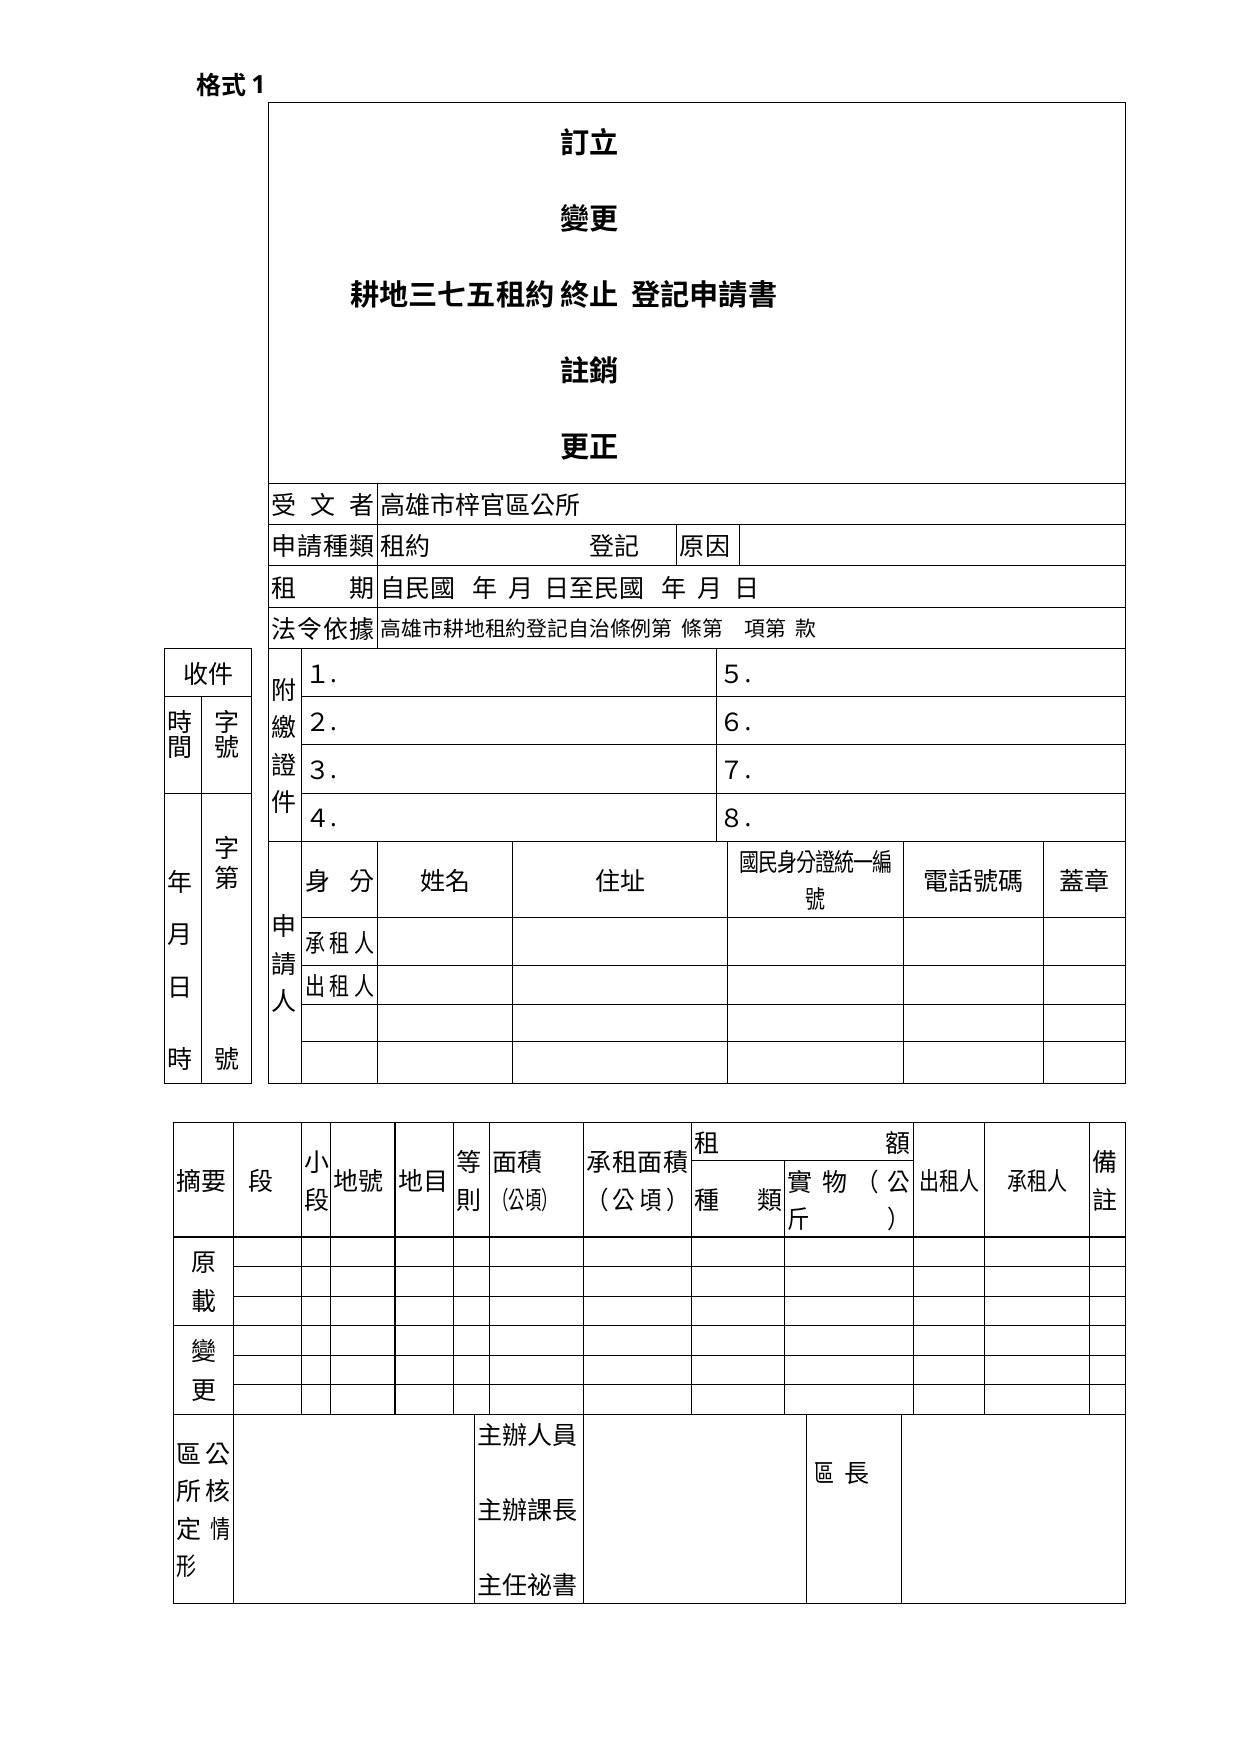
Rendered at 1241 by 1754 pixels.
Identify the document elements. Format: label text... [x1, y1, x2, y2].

table_cell [252, 648, 268, 696]
table_cell 區 長 [807, 1415, 901, 1602]
table_cell [1090, 1238, 1125, 1266]
table_cell [785, 1238, 913, 1266]
table_cell [302, 1297, 330, 1325]
table_cell [490, 1267, 583, 1296]
table_cell [234, 1356, 301, 1384]
table_cell 登記 [581, 525, 648, 565]
table_cell [1044, 918, 1125, 965]
table_cell 租期 [269, 566, 377, 607]
table_cell [302, 1042, 377, 1083]
table_cell [692, 1297, 784, 1325]
table_cell [985, 1385, 1089, 1414]
table_cell 原因 [677, 525, 739, 565]
table_cell 電話號碼 [904, 842, 1043, 917]
table_cell [252, 917, 268, 965]
table_cell [584, 1385, 691, 1414]
table_header 訂立 [557, 103, 628, 178]
table_cell 區公所核定情形 [174, 1415, 233, 1602]
table_cell 主辦人員 主辦課長 主任祕書 [475, 1415, 583, 1602]
table_cell 收件 [165, 649, 251, 696]
table_cell 承租人 [302, 918, 377, 965]
table_cell [164, 565, 252, 607]
table_cell 實物（公斤） [785, 1161, 913, 1236]
table_cell [490, 1385, 583, 1414]
table_cell 終止 [557, 254, 628, 330]
table_cell [1090, 1297, 1125, 1325]
table_cell [378, 966, 512, 1003]
table_cell [252, 565, 268, 607]
table_cell [490, 1297, 583, 1325]
table_cell [331, 1267, 394, 1296]
table_cell 字第 號 [202, 794, 251, 1083]
table_cell [454, 1326, 489, 1355]
table_cell [302, 1005, 377, 1041]
table_cell [584, 1238, 691, 1266]
table_cell [728, 918, 903, 965]
table_cell [490, 1238, 583, 1266]
table_cell 自民國 年 月 日至民國 年 月 日 [378, 566, 1125, 607]
table_cell [234, 1238, 301, 1266]
table_cell [728, 1042, 903, 1083]
table_cell [302, 1238, 330, 1266]
table_cell [584, 1356, 691, 1384]
table_cell [234, 1326, 301, 1355]
table_cell [785, 1356, 913, 1384]
table_cell [331, 1297, 394, 1325]
table_header 登記申請書 [628, 103, 1125, 482]
table_cell [1044, 1005, 1125, 1041]
table_cell [252, 1041, 268, 1083]
table_cell [904, 1005, 1043, 1041]
table_cell [914, 1267, 984, 1296]
table_cell [902, 1415, 1125, 1602]
table_cell [564, 525, 581, 565]
table_cell 出租人 [302, 966, 377, 1003]
table_cell 身分 [302, 842, 377, 917]
table_cell [1090, 1385, 1125, 1414]
table_cell [302, 1356, 330, 1384]
table_cell [396, 1326, 453, 1355]
table_cell 變更 [557, 178, 628, 254]
table_header [252, 102, 268, 178]
table_cell [164, 483, 252, 524]
table_cell [378, 1042, 512, 1083]
table_header 段 [234, 1123, 301, 1236]
table_cell 租約 [378, 525, 564, 565]
table_cell [692, 1385, 784, 1414]
table_header 摘要 [174, 1123, 233, 1236]
table_cell [513, 1042, 727, 1083]
table_cell [785, 1385, 913, 1414]
table_cell ７. [717, 745, 1125, 792]
table_cell [692, 1238, 784, 1266]
table_cell [164, 406, 252, 482]
table_cell ３. [302, 745, 716, 792]
table_cell 國民身分證統一編號 [728, 842, 903, 917]
table_cell [490, 1356, 583, 1384]
table_header 耕地三七五租約 [269, 103, 557, 482]
table_cell [985, 1356, 1089, 1384]
table_cell [904, 966, 1043, 1003]
table_cell [396, 1356, 453, 1384]
table_cell [914, 1356, 984, 1384]
table_cell [454, 1238, 489, 1266]
table_cell [454, 1356, 489, 1384]
table_cell [728, 1005, 903, 1041]
table_cell [513, 1005, 727, 1041]
table_cell [252, 1004, 268, 1041]
table_cell [164, 254, 252, 330]
table_header 出租人 [914, 1123, 984, 1236]
table_cell [252, 330, 268, 406]
table_cell [584, 1326, 691, 1355]
table_cell [302, 1267, 330, 1296]
table_cell [234, 1267, 301, 1296]
table_cell [692, 1356, 784, 1384]
table_cell [396, 1267, 453, 1296]
table_header [164, 102, 252, 178]
table_cell [396, 1238, 453, 1266]
table_cell [785, 1326, 913, 1355]
table_cell [252, 524, 268, 565]
table_header 地號 [331, 1123, 394, 1236]
table_cell 申請種類 [269, 525, 377, 565]
table_cell [164, 330, 252, 406]
table_cell [252, 406, 268, 482]
table_cell [454, 1297, 489, 1325]
table_cell 變更 [174, 1326, 233, 1414]
table_cell [234, 1415, 474, 1602]
table_cell [331, 1356, 394, 1384]
table_cell [396, 1385, 453, 1414]
table_cell [914, 1326, 984, 1355]
table_cell [904, 918, 1043, 965]
table_cell [252, 483, 268, 524]
table_header 小段 [302, 1123, 330, 1236]
table_cell 高雄市梓官區公所 [378, 484, 1125, 524]
table_cell [914, 1297, 984, 1325]
table_cell 法令依據 [269, 608, 377, 648]
table_cell [331, 1238, 394, 1266]
table_cell [513, 918, 727, 965]
table_cell ５. [717, 649, 1125, 696]
table_cell 受文者 [269, 484, 377, 524]
text 格式1 [177, 65, 1122, 102]
table_cell [985, 1297, 1089, 1325]
table_header 等則 [454, 1123, 489, 1236]
table_cell [252, 178, 268, 254]
table_cell [252, 607, 268, 648]
table_cell [252, 793, 268, 841]
table_cell 姓名 [378, 842, 512, 917]
table_header 承租人 [985, 1123, 1089, 1236]
table_cell [252, 744, 268, 792]
table_cell [584, 1267, 691, 1296]
table_cell [331, 1385, 394, 1414]
table_cell 種類 [692, 1161, 784, 1236]
table_cell 高雄市耕地租約登記自治條例第 條第 項第 款 [378, 608, 1125, 648]
table_cell [1044, 966, 1125, 1003]
table_cell [378, 918, 512, 965]
table_cell [252, 841, 268, 917]
table_cell [985, 1326, 1089, 1355]
table_cell [1090, 1267, 1125, 1296]
table_cell [513, 966, 727, 1003]
table_cell 註銷 [557, 330, 628, 406]
table_cell [904, 1042, 1043, 1083]
table_cell [234, 1297, 301, 1325]
table_cell [985, 1238, 1089, 1266]
table_header 備註 [1090, 1123, 1125, 1236]
table_cell [164, 524, 252, 565]
table_cell [1090, 1356, 1125, 1384]
table_cell [740, 525, 1125, 565]
table_cell [584, 1297, 691, 1325]
table_cell ６. [717, 697, 1125, 744]
table_cell 時間 [165, 697, 201, 792]
table_cell 附繳證件 [269, 649, 301, 841]
table_cell ２. [302, 697, 716, 744]
table_cell [252, 254, 268, 330]
table_cell [785, 1297, 913, 1325]
table_cell 蓋章 [1044, 842, 1125, 917]
table_cell 更正 [557, 406, 628, 482]
table_cell 原載 [174, 1238, 233, 1325]
table_cell [649, 525, 676, 565]
table_cell １. [302, 649, 716, 696]
table_cell [985, 1267, 1089, 1296]
table_cell [378, 1005, 512, 1041]
table_header 地目 [396, 1123, 453, 1236]
table_cell [454, 1267, 489, 1296]
table_cell [584, 1415, 806, 1602]
table_cell [302, 1326, 330, 1355]
table_cell [252, 696, 268, 744]
table_cell [164, 178, 252, 254]
table_cell 字號 [202, 697, 251, 792]
table_cell [785, 1267, 913, 1296]
table_cell [914, 1385, 984, 1414]
table_cell [692, 1326, 784, 1355]
table_cell [252, 965, 268, 1003]
table_cell [490, 1326, 583, 1355]
table_cell 年 月 日 時 [165, 794, 201, 1083]
table_cell [914, 1238, 984, 1266]
table_cell [331, 1326, 394, 1355]
table_cell [396, 1297, 453, 1325]
table_cell [728, 966, 903, 1003]
table_cell [1044, 1042, 1125, 1083]
table_header 面積 （公頃） [490, 1123, 583, 1236]
table_cell [164, 607, 252, 648]
table_header 承租面積 （公頃） [584, 1123, 691, 1236]
table_cell 住址 [513, 842, 727, 917]
table_header 租額 [692, 1123, 913, 1160]
table_cell [692, 1267, 784, 1296]
table_cell [454, 1385, 489, 1414]
table_cell ４. [302, 794, 716, 841]
table_cell [1090, 1326, 1125, 1355]
table_cell [302, 1385, 330, 1414]
table_cell [234, 1385, 301, 1414]
table_cell ８. [717, 794, 1125, 841]
table_cell 申請人 [269, 842, 301, 1083]
